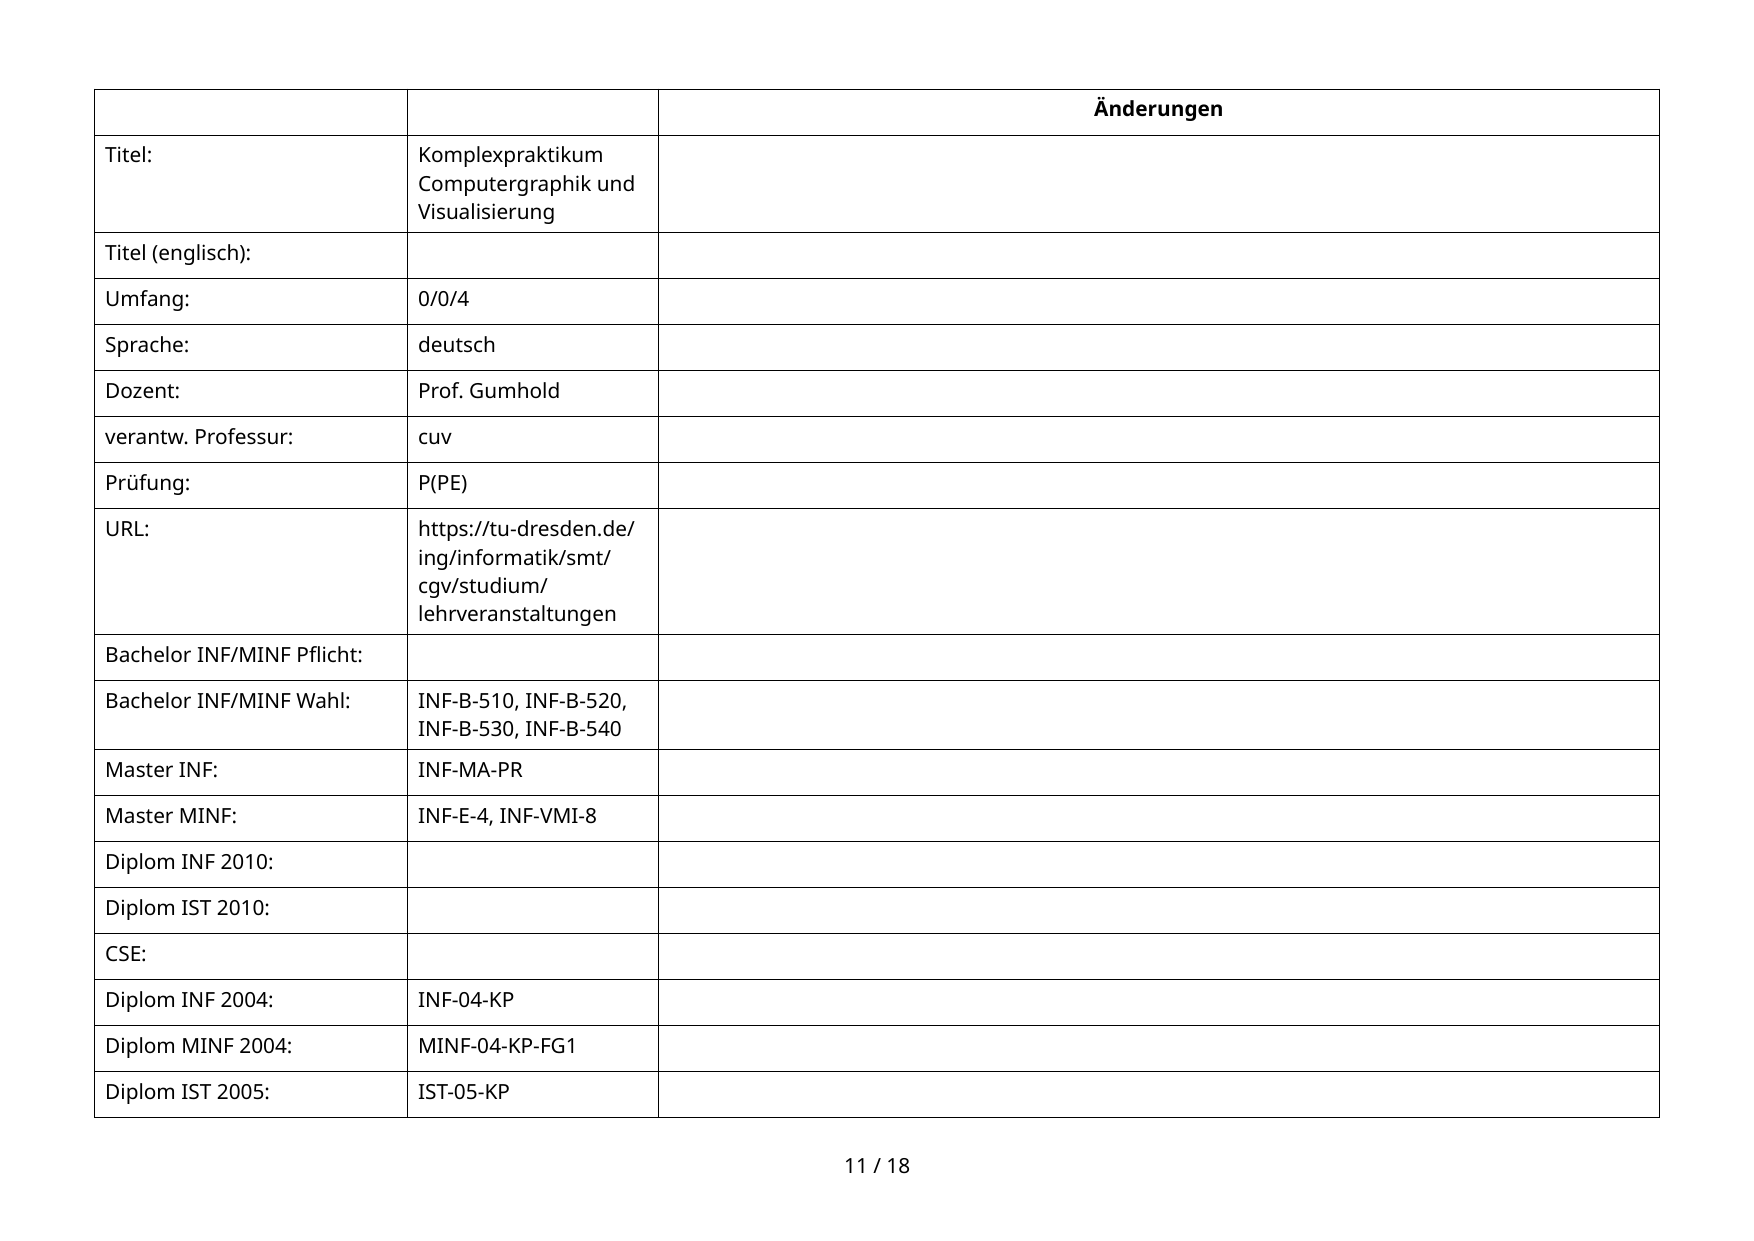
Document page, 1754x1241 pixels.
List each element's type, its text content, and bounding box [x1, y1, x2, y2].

table_cell Prüfung: [95, 463, 407, 508]
table_cell P(PE) [408, 463, 658, 508]
table_cell MINF-04-KP-FG1 [408, 1026, 658, 1071]
table_cell INF-B-510, INF-B-520, INF-B-530, INF-B-540 [408, 681, 658, 749]
table_cell Komplexpraktikum Computergraphik und Visualisierung [408, 136, 658, 232]
table_cell CSE: [95, 934, 407, 979]
table_cell Bachelor INF/MINF Pflicht: [95, 635, 407, 680]
table_cell [659, 750, 1659, 795]
table_header [408, 90, 658, 134]
table_cell [659, 980, 1659, 1025]
table_cell [659, 681, 1659, 749]
table_cell 0/0/4 [408, 279, 658, 324]
table_cell [659, 509, 1659, 634]
table_cell cuv [408, 417, 658, 462]
table_cell Sprache: [95, 325, 407, 370]
table_cell [408, 635, 658, 680]
table_cell INF-MA-PR [408, 750, 658, 795]
table_cell Titel: [95, 136, 407, 232]
table_cell Diplom INF 2010: [95, 842, 407, 887]
table_cell [659, 233, 1659, 278]
table_cell verantw. Professur: [95, 417, 407, 462]
table_cell [659, 635, 1659, 680]
table_cell URL: [95, 509, 407, 634]
table_cell [659, 934, 1659, 979]
table_cell [408, 233, 658, 278]
table_cell https://tu-dresden.de/ing/informatik/smt/cgv/studium/lehrveranstaltungen [408, 509, 658, 634]
table_cell [408, 842, 658, 887]
table_cell [659, 371, 1659, 416]
table_header [95, 90, 407, 134]
table_cell [659, 325, 1659, 370]
table_cell [659, 417, 1659, 462]
table_cell INF-04-KP [408, 980, 658, 1025]
table_cell [659, 463, 1659, 508]
table_cell Bachelor INF/MINF Wahl: [95, 681, 407, 749]
table_cell [659, 1072, 1659, 1117]
table_cell Master INF: [95, 750, 407, 795]
table_cell Prof. Gumhold [408, 371, 658, 416]
table_cell Titel (englisch): [95, 233, 407, 278]
table_cell Dozent: [95, 371, 407, 416]
table_cell Master MINF: [95, 796, 407, 841]
table_cell [659, 1026, 1659, 1071]
table_cell [659, 136, 1659, 232]
table_cell Diplom MINF 2004: [95, 1026, 407, 1071]
table_cell [408, 934, 658, 979]
table_cell [659, 888, 1659, 933]
table_cell [408, 888, 658, 933]
table_header Änderungen [659, 90, 1659, 134]
table_cell [659, 796, 1659, 841]
table_cell Diplom IST 2005: [95, 1072, 407, 1117]
table_cell IST-05-KP [408, 1072, 658, 1117]
table_cell Diplom IST 2010: [95, 888, 407, 933]
table_cell Umfang: [95, 279, 407, 324]
table_cell deutsch [408, 325, 658, 370]
table_cell [659, 842, 1659, 887]
table_cell INF-E-4, INF-VMI-8 [408, 796, 658, 841]
table_cell Diplom INF 2004: [95, 980, 407, 1025]
table_cell [659, 279, 1659, 324]
